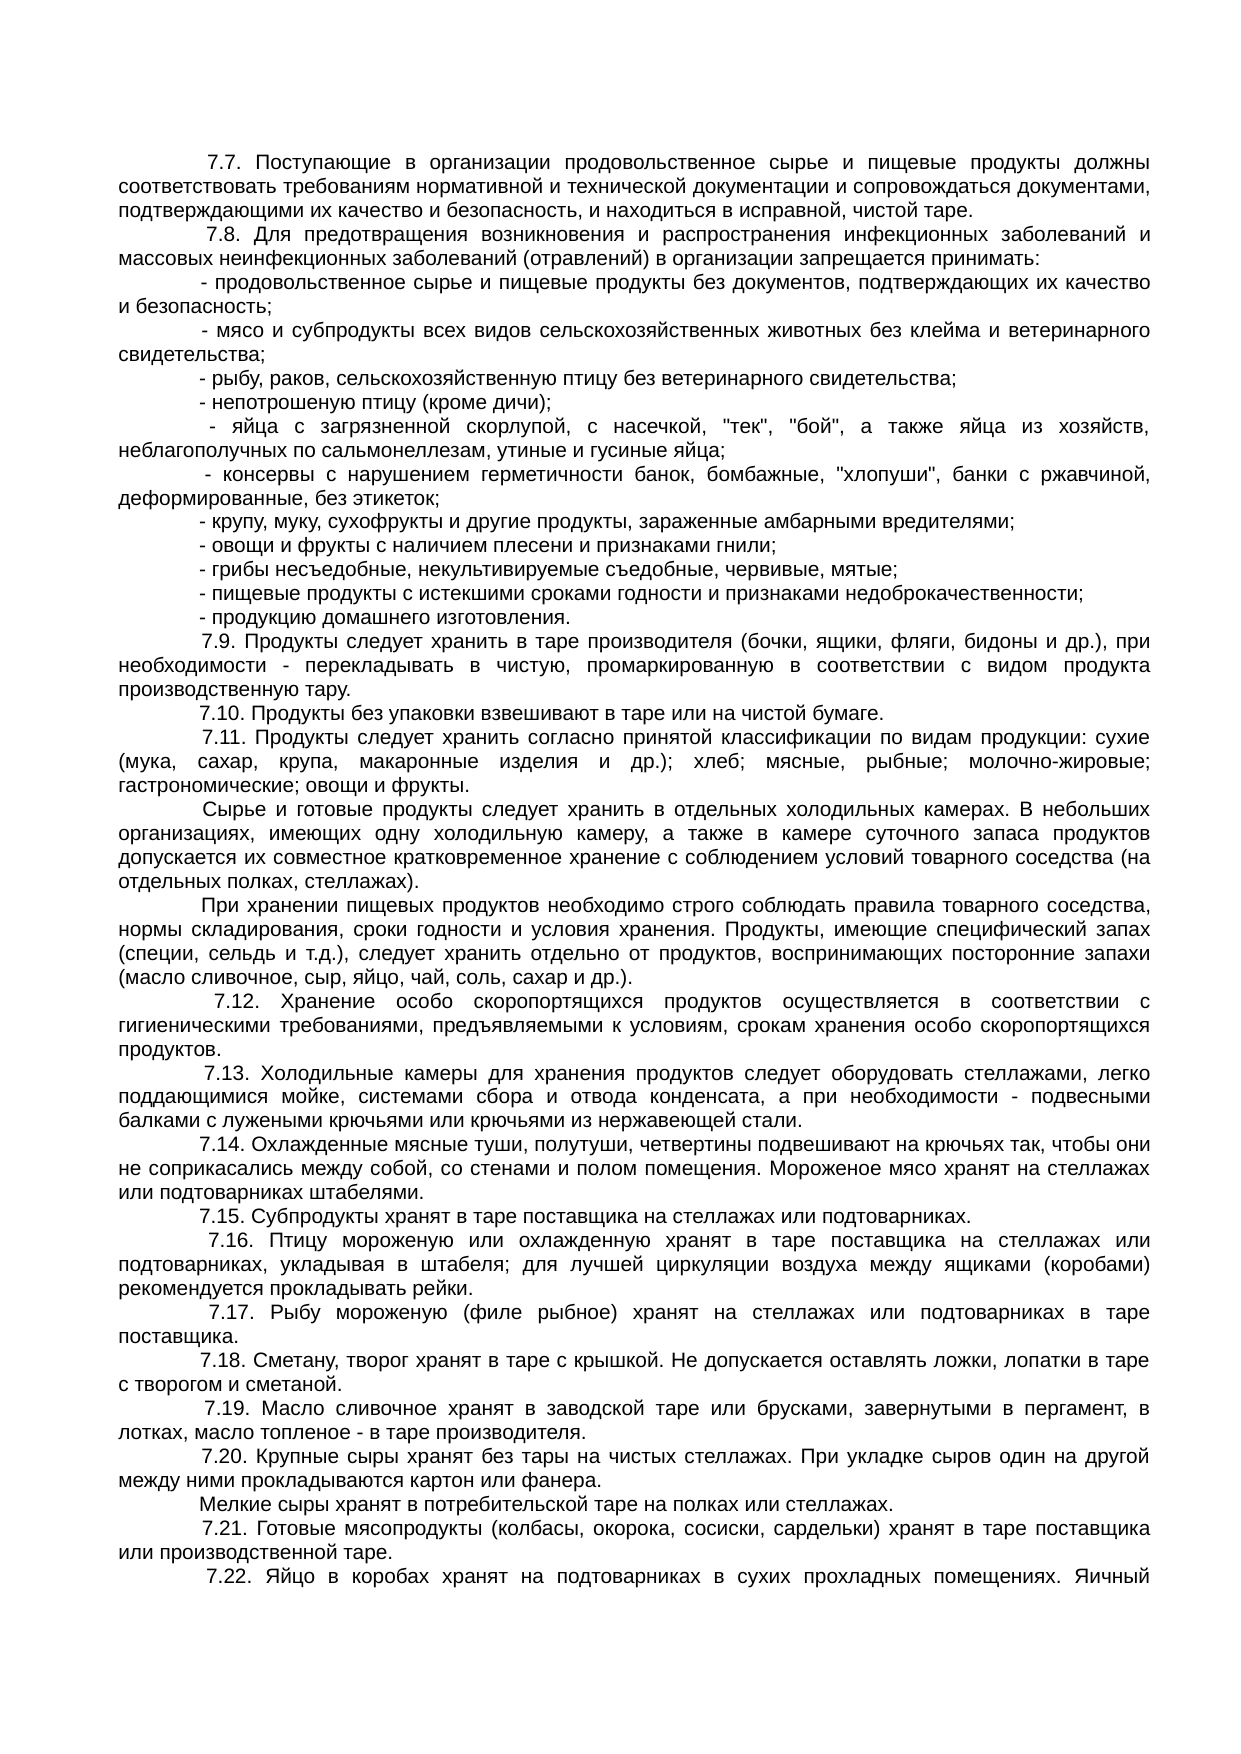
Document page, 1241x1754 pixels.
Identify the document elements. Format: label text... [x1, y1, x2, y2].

text 7.18. Сметану, творог хранят в таре с крышкой. Не допускается оставлять ложки, лопатки в таре с творогом и сметаной. [118, 1348, 1152, 1396]
text 7.12. Хранение особо скоропортящихся продуктов осуществляется в соответствии с гигиеническими требованиями, предъявляемыми к условиям, срокам хранения особо скоропортящихся продуктов. [118, 988, 1152, 1060]
text - продукцию домашнего изготовления. [118, 605, 1152, 629]
text 7.21. Готовые мясопродукты (колбасы, окорока, сосиски, сардельки) хранят в таре поставщика или производственной таре. [118, 1516, 1152, 1563]
text 7.20. Крупные сыры хранят без тары на чистых стеллажах. При укладке сыров один на другой между ними прокладываются картон или фанера. [118, 1444, 1152, 1492]
text - пищевые продукты с истекшими сроками годности и признаками недоброкачественности; [118, 581, 1152, 605]
text - крупу, муку, сухофрукты и другие продукты, зараженные амбарными вредителями; [118, 509, 1152, 533]
text - рыбу, раков, сельскохозяйственную птицу без ветеринарного свидетельства; [118, 366, 1152, 389]
text - мясо и субпродукты всех видов сельскохозяйственных животных без клейма и ветеринарного свидетельства; [118, 318, 1152, 366]
text - яйца с загрязненной скорлупой, с насечкой, "тек", "бой", а также яйца из хозяйств, неблагополучных по сальмонеллезам, утиные и гусиные яйца; [118, 413, 1152, 461]
text 7.15. Субпродукты хранят в таре поставщика на стеллажах или подтоварниках. [118, 1204, 1152, 1228]
text - грибы несъедобные, некультивируемые съедобные, червивые, мятые; [118, 557, 1152, 581]
text - непотрошеную птицу (кроме дичи); [118, 389, 1152, 413]
text 7.10. Продукты без упаковки взвешивают в таре или на чистой бумаге. [118, 701, 1152, 725]
text - продовольственное сырье и пищевые продукты без документов, подтверждающих их качество и безопасность; [118, 270, 1152, 318]
text 7.11. Продукты следует хранить согласно принятой классификации по видам продукции: сухие (мука, сахар, крупа, макаронные изделия и др.); хлеб; мясные, рыбные; молочно-жировые; гастрономические; овощи и фрукты. [118, 725, 1152, 797]
text При хранении пищевых продуктов необходимо строго соблюдать правила товарного соседства, нормы складирования, сроки годности и условия хранения. Продукты, имеющие специфический запах (специи, сельдь и т.д.), следует хранить отдельно от продуктов, воспринимающих посторонние запахи (масло сливочное, сыр, яйцо, чай, соль, сахар и др.). [118, 893, 1152, 988]
text 7.16. Птицу мороженую или охлажденную хранят в таре поставщика на стеллажах или подтоварниках, укладывая в штабеля; для лучшей циркуляции воздуха между ящиками (коробами) рекомендуется прокладывать рейки. [118, 1228, 1152, 1300]
text 7.17. Рыбу мороженую (филе рыбное) хранят на стеллажах или подтоварниках в таре поставщика. [118, 1300, 1152, 1348]
text Сырье и готовые продукты следует хранить в отдельных холодильных камерах. В небольших организациях, имеющих одну холодильную камеру, а также в камере суточного запаса продуктов допускается их совместное кратковременное хранение с соблюдением условий товарного соседства (на отдельных полках, стеллажах). [118, 797, 1152, 893]
text 7.9. Продукты следует хранить в таре производителя (бочки, ящики, фляги, бидоны и др.), при необходимости - перекладывать в чистую, промаркированную в соответствии с видом продукта производственную тару. [118, 629, 1152, 701]
text 7.14. Охлажденные мясные туши, полутуши, четвертины подвешивают на крючьях так, чтобы они не соприкасались между собой, со стенами и полом помещения. Мороженое мясо хранят на стеллажах или подтоварниках штабелями. [118, 1132, 1152, 1204]
text Мелкие сыры хранят в потребительской таре на полках или стеллажах. [118, 1492, 1152, 1516]
text 7.7. Поступающие в организации продовольственное сырье и пищевые продукты должны соответствовать требованиям нормативной и технической документации и сопровождаться документами, подтверждающими их качество и безопасность, и находиться в исправной, чистой таре. [118, 150, 1152, 222]
text 7.13. Холодильные камеры для хранения продуктов следует оборудовать стеллажами, легко поддающимися мойке, системами сбора и отвода конденсата, а при необходимости - подвесными балками с лужеными крючьями или крючьями из нержавеющей стали. [118, 1060, 1152, 1132]
text - консервы с нарушением герметичности банок, бомбажные, "хлопуши", банки с ржавчиной, деформированные, без этикеток; [118, 461, 1152, 509]
text - овощи и фрукты с наличием плесени и признаками гнили; [118, 533, 1152, 557]
text 7.22. Яйцо в коробах хранят на подтоварниках в сухих прохладных помещениях. Яичный [118, 1563, 1152, 1587]
text 7.8. Для предотвращения возникновения и распространения инфекционных заболеваний и массовых неинфекционных заболеваний (отравлений) в организации запрещается принимать: [118, 222, 1152, 270]
text 7.19. Масло сливочное хранят в заводской таре или брусками, завернутыми в пергамент, в лотках, масло топленое - в таре производителя. [118, 1396, 1152, 1444]
